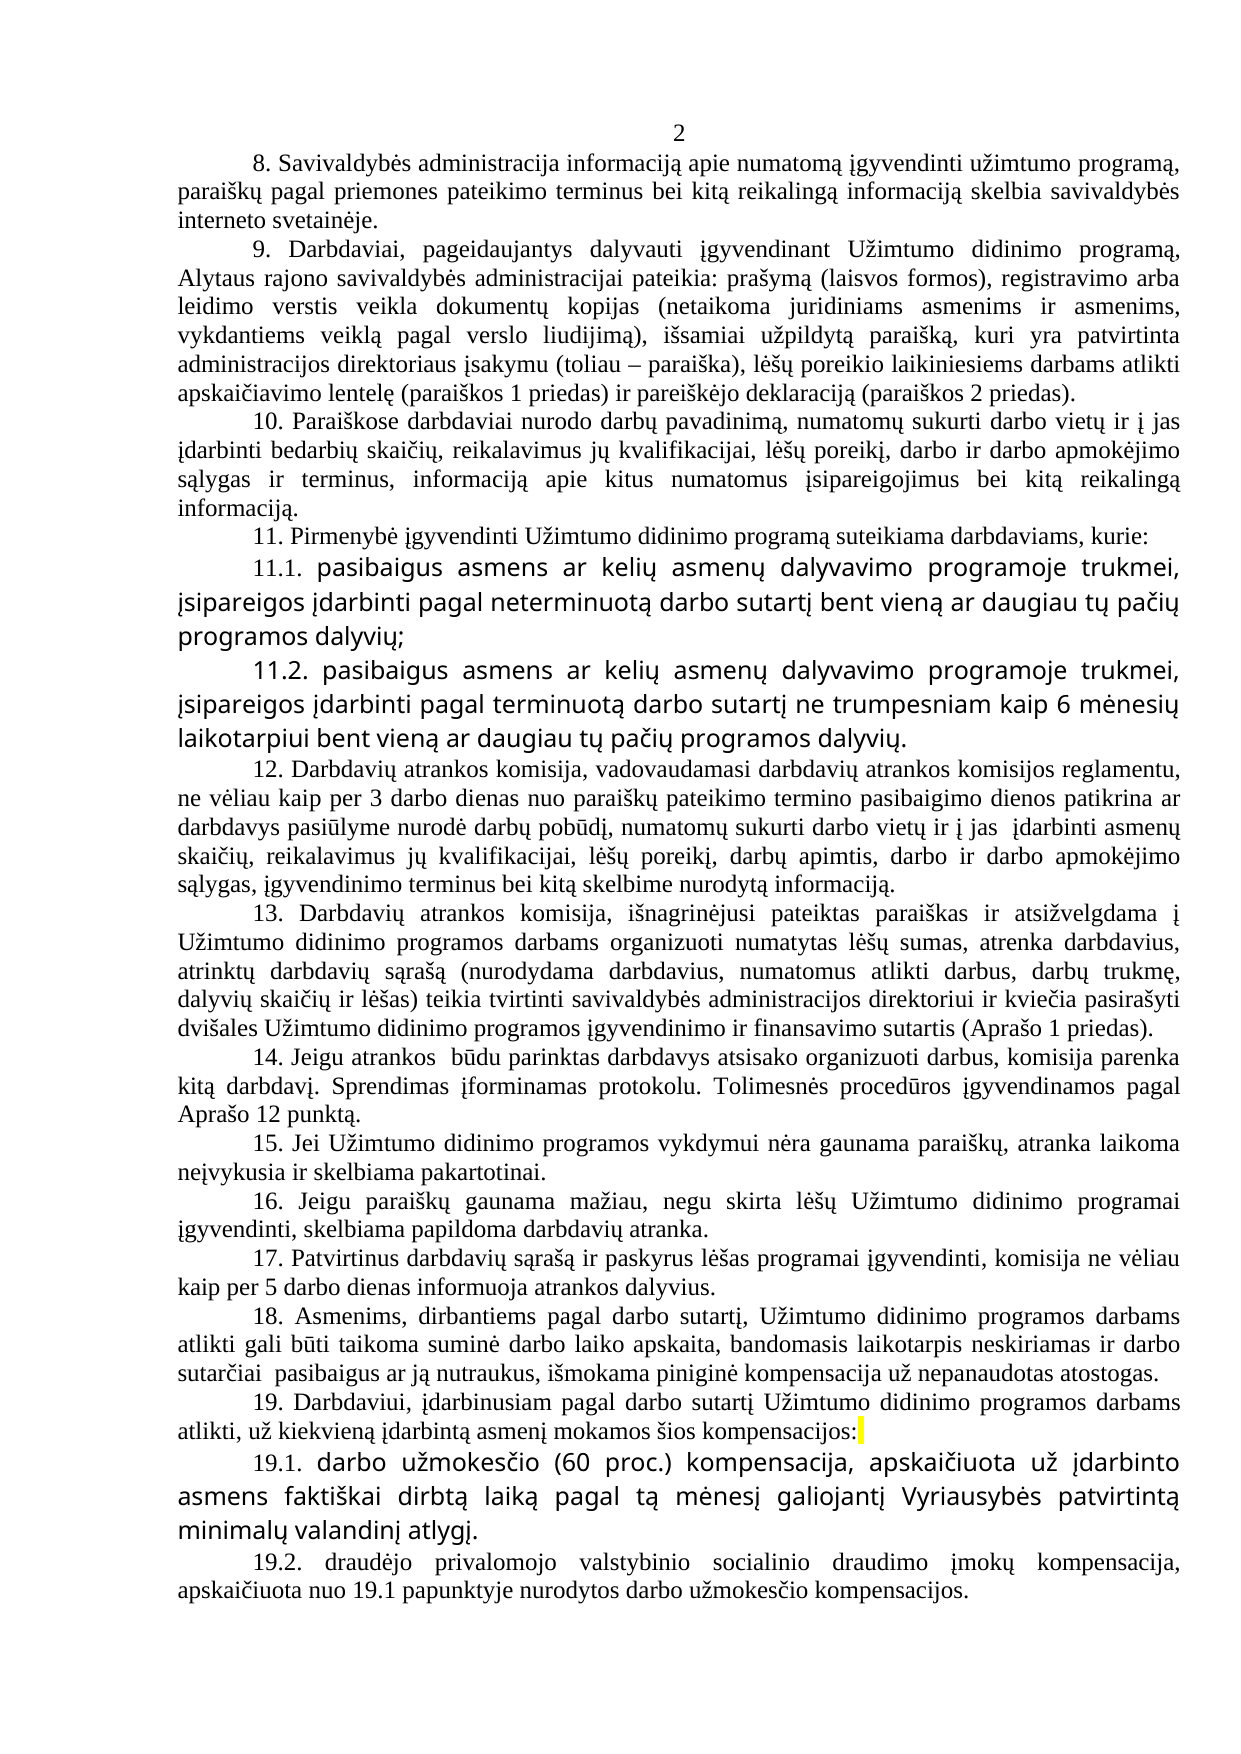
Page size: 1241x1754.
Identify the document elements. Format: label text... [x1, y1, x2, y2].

text 16. Jeigu paraiškų gaunama mažiau, negu skirta lėšų Užimtumo didinimo programai įgyvendinti, skelbiama papildoma darbdavių atranka. [177, 1186, 1181, 1243]
text 10. Paraiškose darbdaviai nurodo darbų pavadinimą, numatomų sukurti darbo vietų ir į jas įdarbinti bedarbių skaičių, reikalavimus jų kvalifikacijai, lėšų poreikį, darbo ir darbo apmokėjimo sąlygas ir terminus, informaciją apie kitus numatomus įsipareigojimus bei kitą reikalingą informaciją. [177, 406, 1181, 521]
text 9. Darbdaviai, pageidaujantys dalyvauti įgyvendinant Užimtumo didinimo programą, Alytaus rajono savivaldybės administracijai pateikia: prašymą (laisvos formos), registravimo arba leidimo verstis veikla dokumentų kopijas (netaikoma juridiniams asmenims ir asmenims, vykdantiems veiklą pagal verslo liudijimą), išsamiai užpildytą paraišką, kuri yra patvirtinta administracijos direktoriaus įsakymu (toliau – paraiška), lėšų poreikio laikiniesiems darbams atlikti apskaičiavimo lentelę (paraiškos 1 priedas) ir pareiškėjo deklaraciją (paraiškos 2 priedas). [177, 234, 1181, 406]
text 18. Asmenims, dirbantiems pagal darbo sutartį, Užimtumo didinimo programos darbams atlikti gali būti taikoma suminė darbo laiko apskaita, bandomasis laikotarpis neskiriamas ir darbo sutarčiai pasibaigus ar ją nutraukus, išmokama piniginė kompensacija už nepanaudotas atostogas. [177, 1301, 1181, 1387]
text 11.1. pasibaigus asmens ar kelių asmenų dalyvavimo programoje trukmei, įsipareigos įdarbinti pagal neterminuotą darbo sutartį bent vieną ar daugiau tų pačių programos dalyvių; [177, 550, 1181, 652]
text 11.2. pasibaigus asmens ar kelių asmenų dalyvavimo programoje trukmei, įsipareigos įdarbinti pagal terminuotą darbo sutartį ne trumpesniam kaip 6 mėnesių laikotarpiui bent vieną ar daugiau tų pačių programos dalyvių. [177, 652, 1181, 754]
text 19.1. darbo užmokesčio (60 proc.) kompensacija, apskaičiuota už įdarbinto asmens faktiškai dirbtą laiką pagal tą mėnesį galiojantį Vyriausybės patvirtintą minimalų valandinį atlygį. [177, 1444, 1181, 1547]
text 8. Savivaldybės administracija informaciją apie numatomą įgyvendinti užimtumo programą, paraiškų pagal priemones pateikimo terminus bei kitą reikalingą informaciją skelbia savivaldybės interneto svetainėje. [177, 148, 1181, 234]
text 17. Patvirtinus darbdavių sąrašą ir paskyrus lėšas programai įgyvendinti, komisija ne vėliau kaip per 5 darbo dienas informuoja atrankos dalyvius. [177, 1243, 1181, 1301]
text 19.2. draudėjo privalomojo valstybinio socialinio draudimo įmokų kompensacija, apskaičiuota nuo 19.1 papunktyje nurodytos darbo užmokesčio kompensacijos. [177, 1547, 1181, 1604]
text 12. Darbdavių atrankos komisija, vadovaudamasi darbdavių atrankos komisijos reglamentu, ne vėliau kaip per 3 darbo dienas nuo paraiškų pateikimo termino pasibaigimo dienos patikrina ar darbdavys pasiūlyme nurodė darbų pobūdį, numatomų sukurti darbo vietų ir į jas įdarbinti asmenų skaičių, reikalavimus jų kvalifikacijai, lėšų poreikį, darbų apimtis, darbo ir darbo apmokėjimo sąlygas, įgyvendinimo terminus bei kitą skelbime nurodytą informaciją. [177, 754, 1181, 898]
text 15. Jei Užimtumo didinimo programos vykdymui nėra gaunama paraiškų, atranka laikoma neįvykusia ir skelbiama pakartotinai. [177, 1128, 1181, 1186]
text 19. Darbdaviui, įdarbinusiam pagal darbo sutartį Užimtumo didinimo programos darbams atlikti, už kiekvieną įdarbintą asmenį mokamos šios kompensacijos: [177, 1387, 1181, 1444]
text 14. Jeigu atrankos būdu parinktas darbdavys atsisako organizuoti darbus, komisija parenka kitą darbdavį. Sprendimas įforminamas protokolu. Tolimesnės procedūros įgyvendinamos pagal Aprašo 12 punktą. [177, 1042, 1181, 1128]
text 13. Darbdavių atrankos komisija, išnagrinėjusi pateiktas paraiškas ir atsižvelgdama į Užimtumo didinimo programos darbams organizuoti numatytas lėšų sumas, atrenka darbdavius, atrinktų darbdavių sąrašą (nurodydama darbdavius, numatomus atlikti darbus, darbų trukmę, dalyvių skaičių ir lėšas) teikia tvirtinti savivaldybės administracijos direktoriui ir kviečia pasirašyti dvišales Užimtumo didinimo programos įgyvendinimo ir finansavimo sutartis (Aprašo 1 priedas). [177, 898, 1181, 1042]
text 11. Pirmenybė įgyvendinti Užimtumo didinimo programą suteikiama darbdaviams, kurie: [177, 521, 1181, 550]
